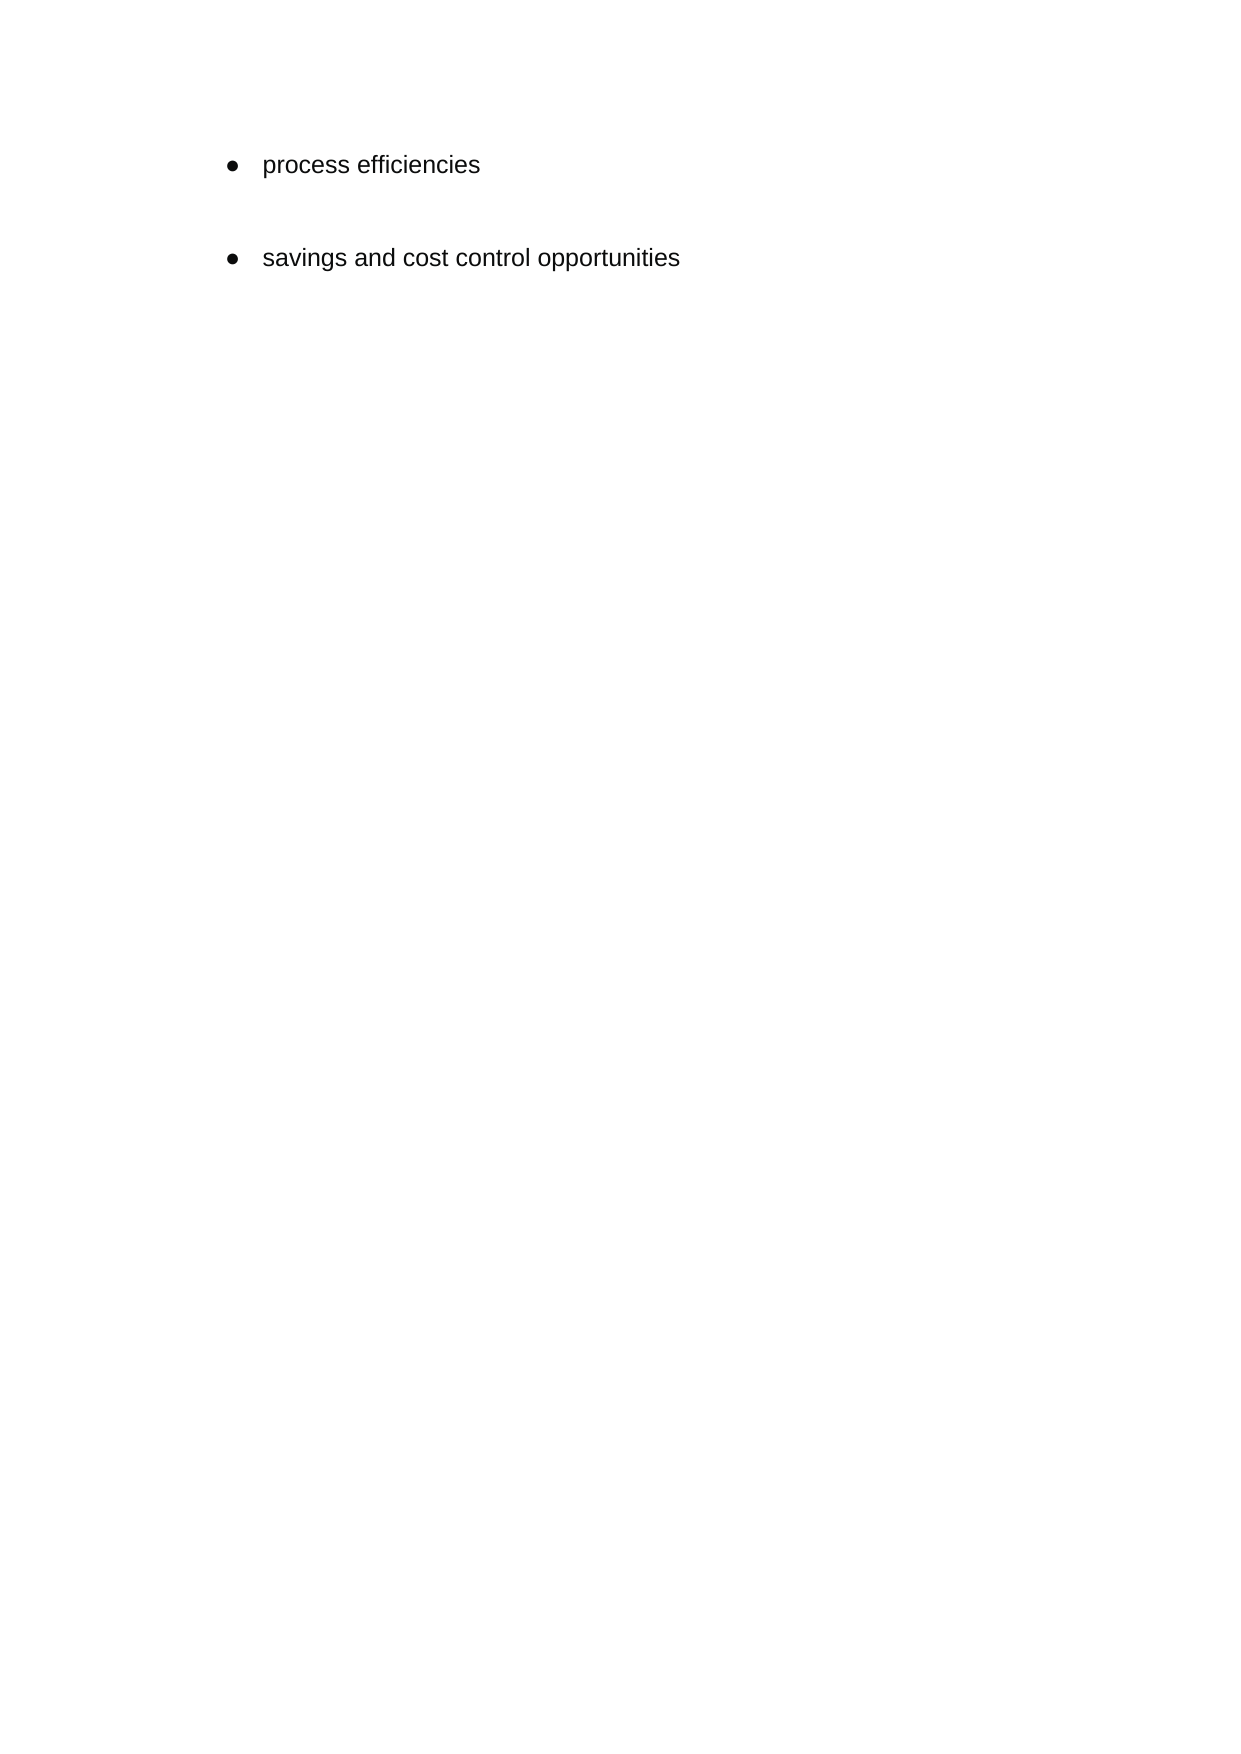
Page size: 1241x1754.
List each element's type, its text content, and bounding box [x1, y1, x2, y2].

text ● savings and cost control opportunities [225, 243, 1090, 272]
text ● process efficiencies [225, 150, 1090, 179]
